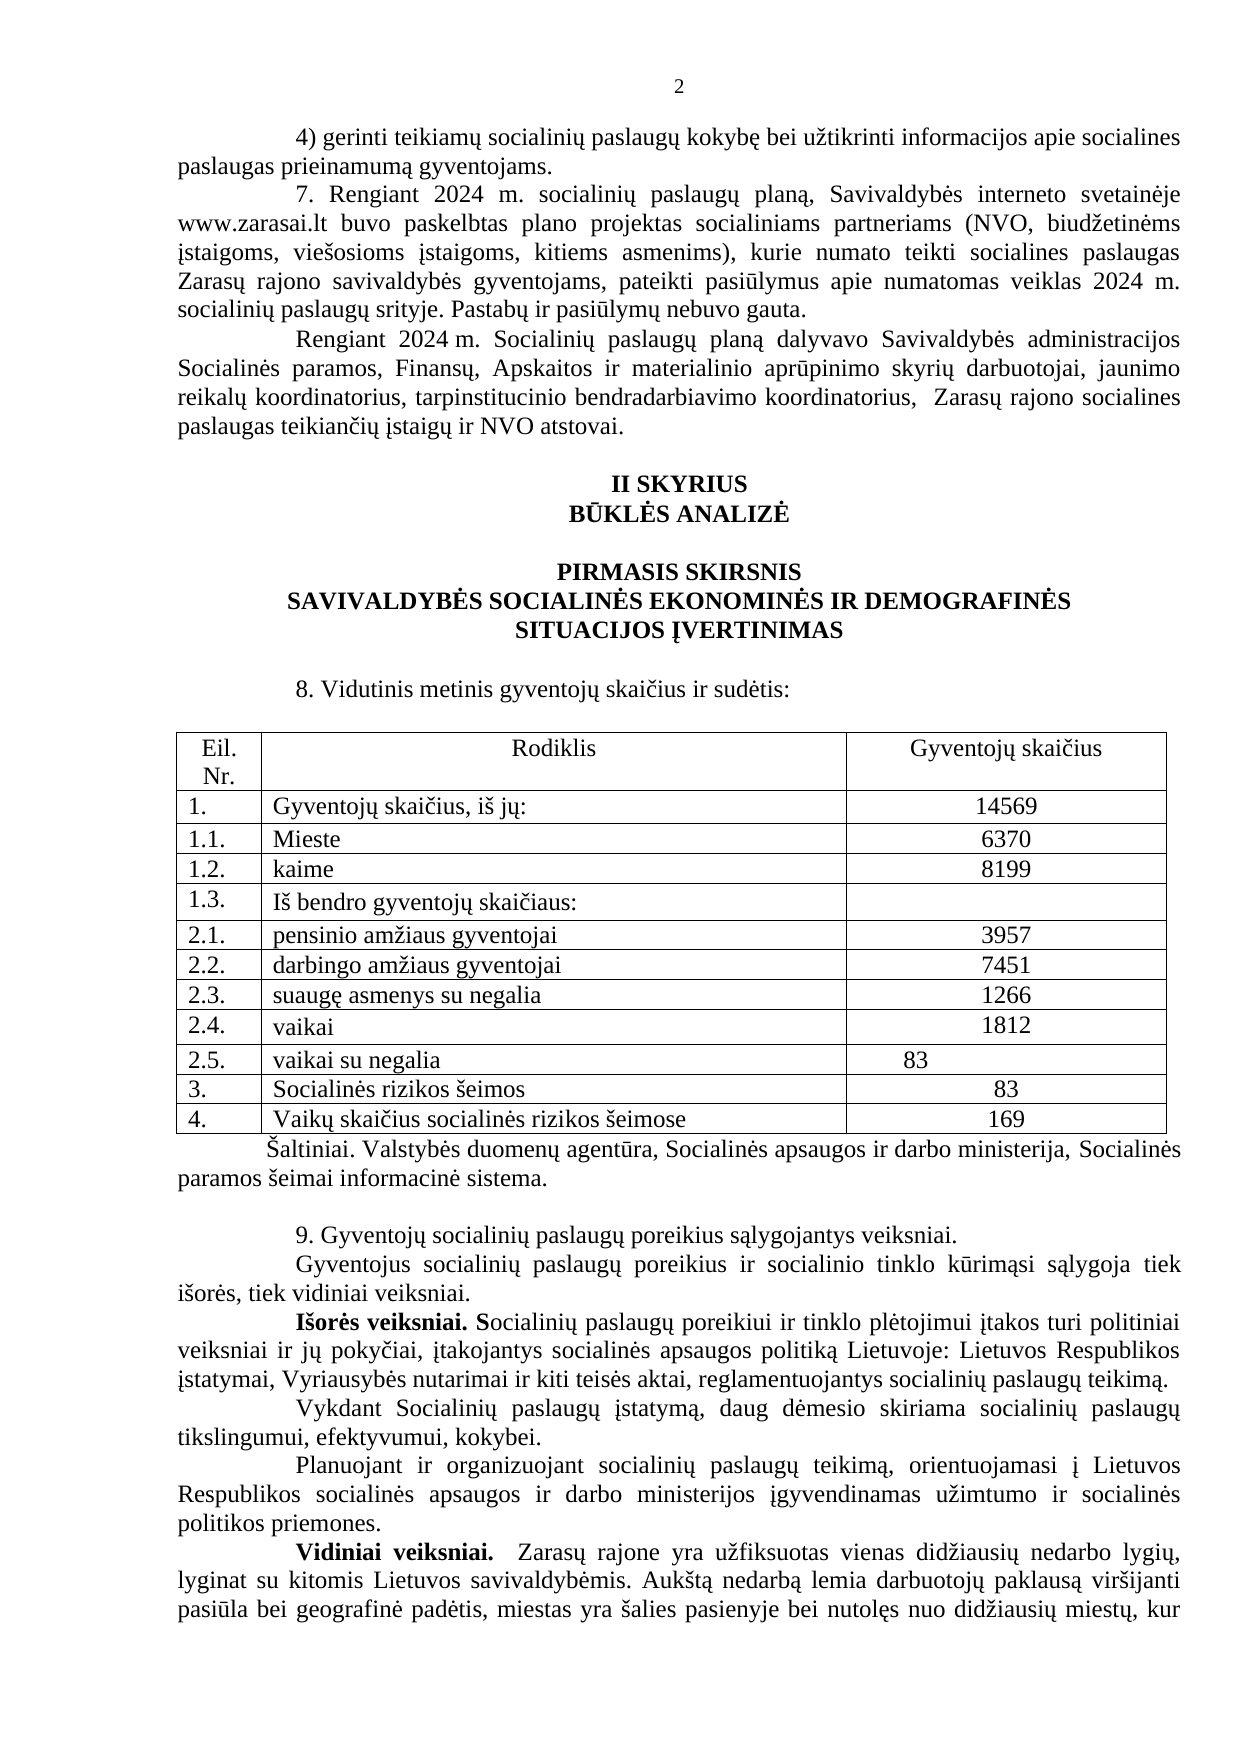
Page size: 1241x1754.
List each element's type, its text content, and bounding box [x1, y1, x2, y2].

table_cell 1812 [847, 1010, 1166, 1044]
table_cell 3957 [847, 921, 1166, 949]
table_cell Vaikų skaičius socialinės rizikos šeimose [262, 1104, 846, 1133]
text SITUACIJOS ĮVERTINIMAS [177, 615, 1181, 644]
table_cell darbingo amžiaus gyventojai [262, 950, 846, 979]
table_cell 83 [847, 1075, 1166, 1103]
text II SKYRIUS [177, 469, 1181, 498]
table_cell 6370 [847, 824, 1166, 853]
table_cell 4. [177, 1104, 261, 1133]
table_cell 14569 [847, 791, 1166, 823]
table_cell 1.2. [177, 854, 261, 883]
table_cell 1.1. [177, 824, 261, 853]
text Vidiniai veiksniai. Zarasų rajone yra užfiksuotas vienas didžiausių nedarbo lygių, lyginat su kitomis Lietuvos savivaldybėmis. Aukštą nedarbą lemia darbuotojų paklausą viršijanti pasiūla bei geografinė padėtis, miestas yra šalies pasienyje bei nutolęs nuo didžiausių miestų, kur [177, 1537, 1181, 1623]
text Šaltiniai. Valstybės duomenų agentūra, Socialinės apsaugos ir darbo ministerija, Socialinės paramos šeimai informacinė sistema. [177, 1134, 1181, 1192]
table_cell vaikai [262, 1010, 846, 1044]
text Vykdant Socialinių paslaugų įstatymą, daug dėmesio skiriama socialinių paslaugų tikslingumui, efektyvumui, kokybei. [177, 1393, 1181, 1450]
table_header Eil. Nr. [177, 733, 261, 790]
table_cell Mieste [262, 824, 846, 853]
table_cell 2.5. [177, 1045, 261, 1073]
text PIRMASIS SKIRSNIS [177, 557, 1181, 586]
table_cell 3. [177, 1075, 261, 1103]
text Gyventojus socialinių paslaugų poreikius ir socialinio tinklo kūrimąsi sąlygoja tiek išorės, tiek vidiniai veiksniai. [177, 1249, 1181, 1307]
table_cell [847, 884, 1166, 919]
table_cell Socialinės rizikos šeimos [262, 1075, 846, 1103]
text Išorės veiksniai. Socialinių paslaugų poreikiui ir tinklo plėtojimui įtakos turi politiniai veiksniai ir jų pokyčiai, įtakojantys socialinės apsaugos politiką Lietuvoje: Lietuvos Respublikos įstatymai, Vyriausybės nutarimai ir kiti teisės aktai, reglamentuojantys socialinių paslaugų teikimą. [177, 1307, 1181, 1393]
table_cell Gyventojų skaičius, iš jų: [262, 791, 846, 823]
table_header Rodiklis [262, 733, 846, 790]
table_cell 2.4. [177, 1010, 261, 1044]
text 4) gerinti teikiamų socialinių paslaugų kokybę bei užtikrinti informacijos apie socialines paslaugas prieinamumą gyventojams. [177, 122, 1181, 179]
table_cell 1. [177, 791, 261, 823]
table_cell suaugę asmenys su negalia [262, 980, 846, 1009]
text Rengiant 2024 m. Socialinių paslaugų planą dalyvavo Savivaldybės administracijos Socialinės paramos, Finansų, Apskaitos ir materialinio aprūpinimo skyrių darbuotojai, jaunimo reikalų koordinatorius, tarpinstitucinio bendradarbiavimo koordinatorius, Zarasų rajono socialines paslaugas teikiančių įstaigų ir NVO atstovai. [177, 323, 1181, 440]
table_cell 2.1. [177, 921, 261, 949]
table_cell 1266 [847, 980, 1166, 1009]
table_header Gyventojų skaičius [847, 733, 1166, 790]
table_cell 2.2. [177, 950, 261, 979]
table_cell 1.3. [177, 884, 261, 919]
table_cell Iš bendro gyventojų skaičiaus: [262, 884, 846, 919]
table_cell 2.3. [177, 980, 261, 1009]
table_cell 7451 [847, 950, 1166, 979]
text 9. Gyventojų socialinių paslaugų poreikius sąlygojantys veiksniai. [177, 1220, 1181, 1249]
text 8. Vidutinis metinis gyventojų skaičius ir sudėtis: [266, 673, 1181, 702]
text Planuojant ir organizuojant socialinių paslaugų teikimą, orientuojamasi į Lietuvos Respublikos socialinės apsaugos ir darbo ministerijos įgyvendinamas užimtumo ir socialinės politikos priemones. [177, 1450, 1181, 1537]
table_cell 83 [847, 1045, 1166, 1073]
table_cell pensinio amžiaus gyventojai [262, 921, 846, 949]
text SAVIVALDYBĖS SOCIALINĖS EKONOMINĖS IR DEMOGRAFINĖS [177, 586, 1181, 615]
table_cell 169 [847, 1104, 1166, 1133]
table_cell kaime [262, 854, 846, 883]
table_cell vaikai su negalia [262, 1045, 846, 1073]
text 7. Rengiant 2024 m. socialinių paslaugų planą, Savivaldybės interneto svetainėje www.zarasai.lt buvo paskelbtas plano projektas socialiniams partneriams (NVO, biudžetinėms įstaigoms, viešosioms įstaigoms, kitiems asmenims), kurie numato teikti socialines paslaugas Zarasų rajono savivaldybės gyventojams, pateikti pasiūlymus apie numatomas veiklas 2024 m. socialinių paslaugų srityje. Pastabų ir pasiūlymų nebuvo gauta. [177, 179, 1181, 323]
table_cell 8199 [847, 854, 1166, 883]
text BŪKLĖS ANALIZĖ [177, 498, 1181, 527]
